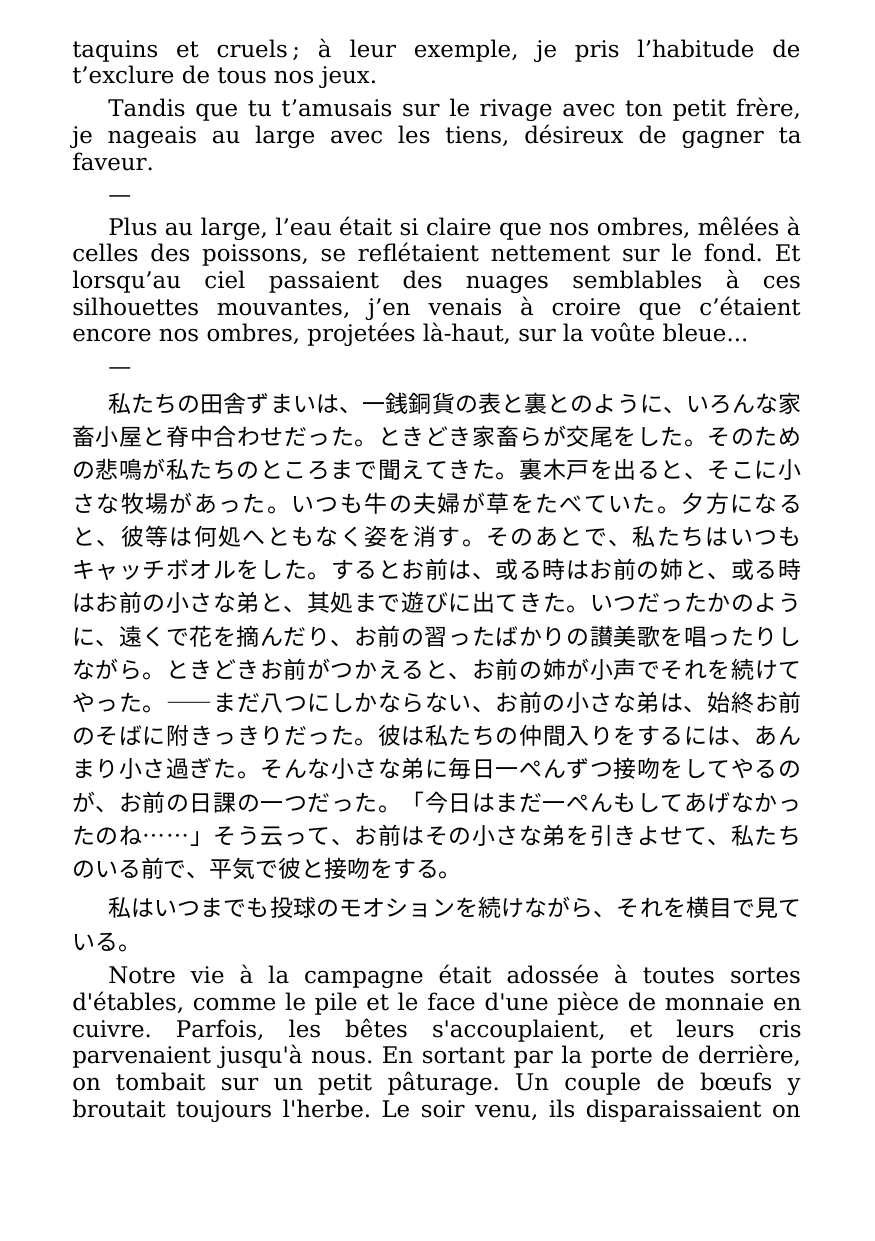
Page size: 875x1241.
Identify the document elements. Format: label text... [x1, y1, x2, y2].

text taquins et cruels ; à leur exemple, je pris l’habitude de t’exclure de tous nos jeux. [72, 36, 802, 89]
text — [72, 181, 802, 208]
text 私はいつまでも投球のモオションを続けながら、それを横目で見ている。 [72, 890, 802, 957]
text Tandis que tu t’amusais sur le rivage avec ton petit frère, je nageais au large avec les tiens, désireux de gagner ta faveur. [72, 95, 802, 175]
text — [72, 353, 802, 380]
text Plus au large, l’eau était si claire que nos ombres, mêlées à celles des poissons, se reflétaient nettement sur le fond. Et lorsqu’au ciel passaient des nuages semblables à ces silhouettes mouvantes, j’en venais à croire que c’étaient encore nos ombres, projetées là-haut, sur la voûte bleue... [72, 214, 802, 347]
text 私たちの田舎ずまいは、一銭銅貨の表と裏とのように、いろんな家畜小屋と脊中合わせだった。ときどき家畜らが交尾をした。そのための悲鳴が私たちのところまで聞えてきた。裏木戸を出ると、そこに小さな牧場があった。いつも牛の夫婦が草をたべていた。夕方になると、彼等は何処へともなく姿を消す。そのあとで、私たちはいつもキャッチボオルをした。するとお前は、或る時はお前の姉と、或る時はお前の小さな弟と、其処まで遊びに出てきた。いつだったかのように、遠くで花を摘んだり、お前の習ったばかりの讃美歌を唱ったりしながら。ときどきお前がつかえると、お前の姉が小声でそれを続けてやった。――まだ八つにしかならない、お前の小さな弟は、始終お前のそばに附きっきりだった。彼は私たちの仲間入りをするには、あんまり小さ過ぎた。そんな小さな弟に毎日一ぺんずつ接吻をしてやるのが、お前の日課の一つだった。「今日はまだ一ぺんもしてあげなかったのね……」そう云って、お前はその小さな弟を引きよせて、私たちのいる前で、平気で彼と接吻をする。 [72, 386, 802, 884]
text Notre vie à la campagne était adossée à toutes sortes d'étables, comme le pile et le face d'une pièce de monnaie en cuivre. Parfois, les bêtes s'accouplaient, et leurs cris parvenaient jusqu'à nous. En sortant par la porte de derrière, on tombait sur un petit pâturage. Un couple de bœufs y broutait toujours l'herbe. Le soir venu, ils disparaissaient on [72, 962, 802, 1122]
